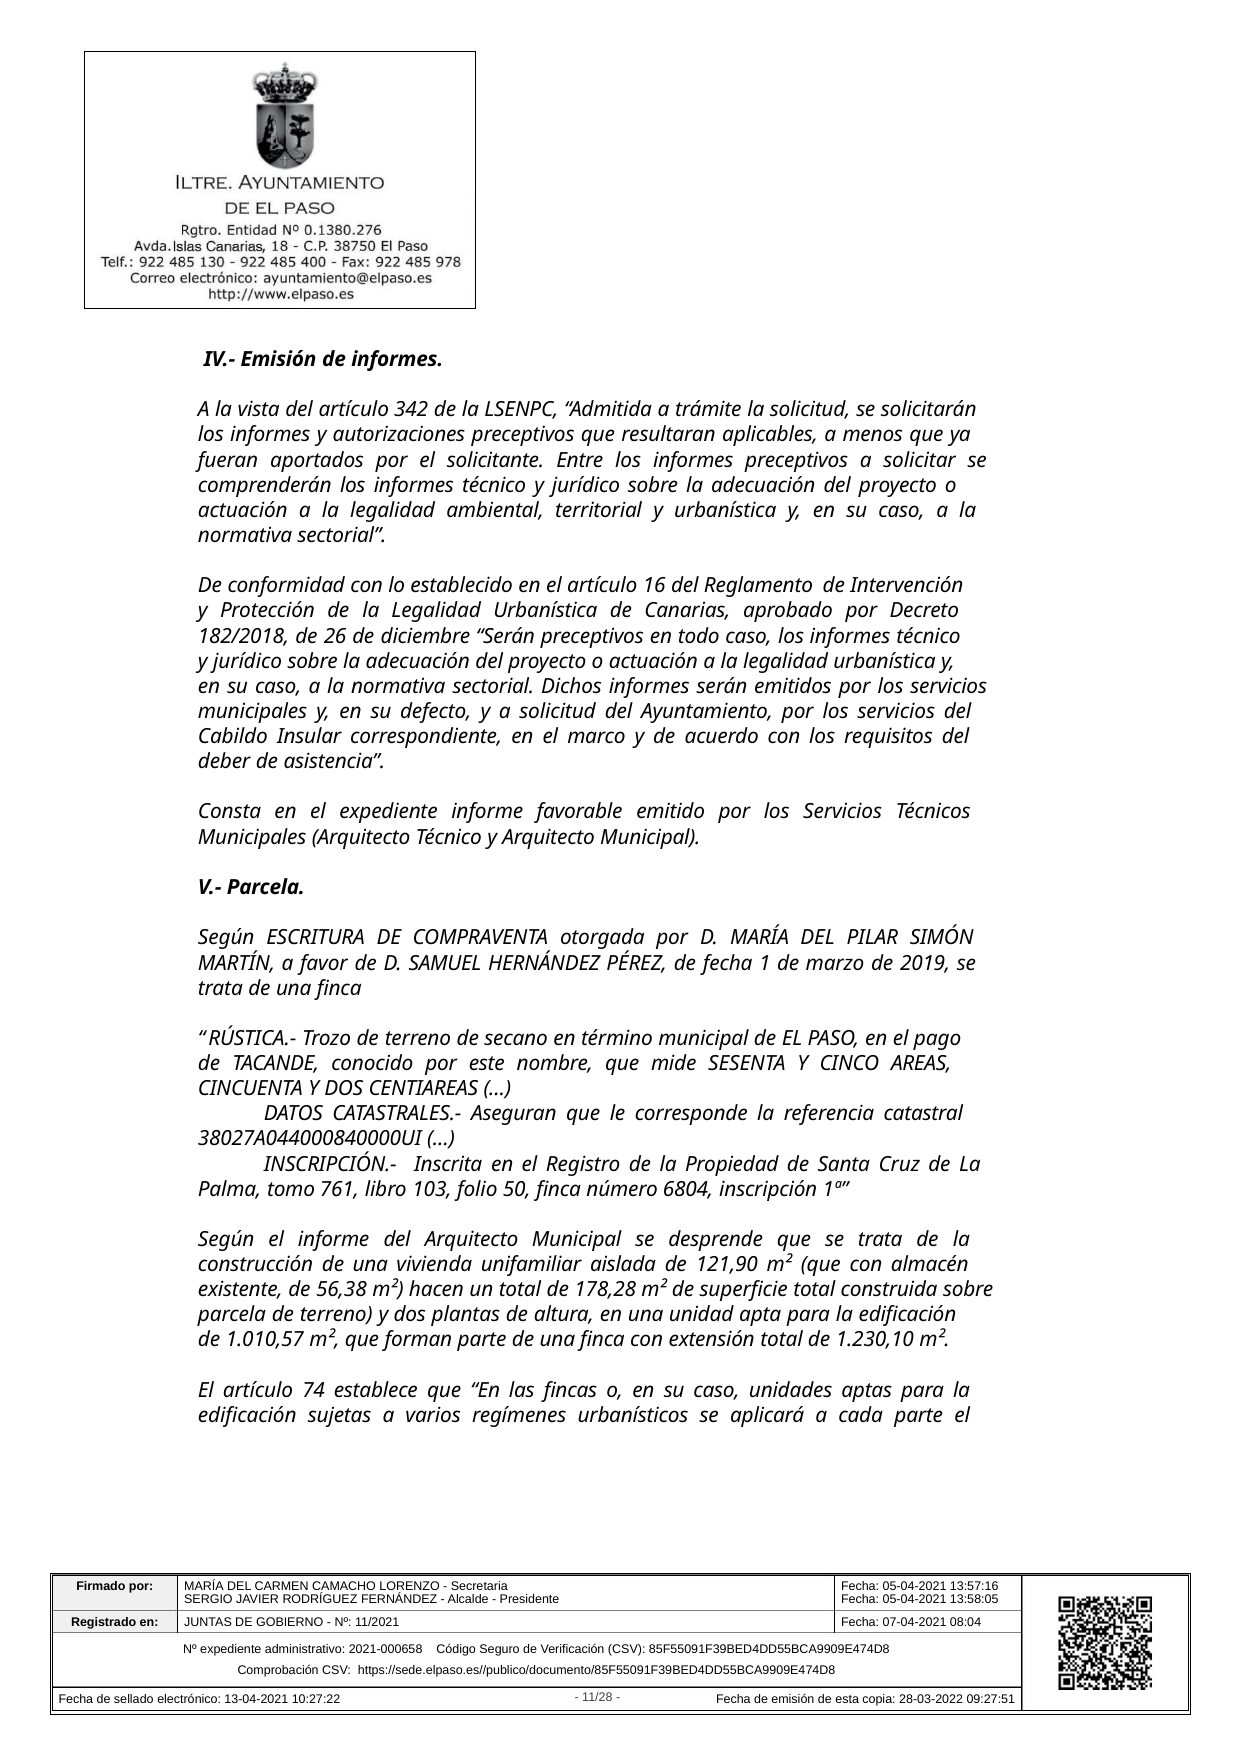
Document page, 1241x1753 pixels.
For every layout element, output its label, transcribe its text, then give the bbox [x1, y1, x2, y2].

text Cabildo Insular correspondiente, en el marco y de acuerdo con los requisitos del [198, 724, 1068, 748]
text parcela de terreno) y dos plantas de altura, en una unidad apta para la edificación [198, 1302, 1068, 1326]
text Comprobación CSV: https://sede.elpaso.es//publico/documento/85F55091F39BED4DD55BCA9909E474D8 [237, 1663, 916, 1677]
text INSCRIPCIÓN.- Inscrita en el Registro de la Propiedad de Santa Cruz de La [264, 1151, 1068, 1176]
text El artículo 74 establece que “En las fincas o, en su caso, unidades aptas para la [198, 1377, 1068, 1402]
text A la vista del artículo 342 de la LSENPC, “Admitida a trámite la solicitud, se solicitarán [198, 397, 1068, 422]
text Fecha: 05-04-2021 13:58:05 [841, 1593, 1022, 1607]
text 38027A044000840000UI (…) [198, 1126, 491, 1151]
text MARÍA DEL CARMEN CAMACHO LORENZO - Secretaria [184, 1579, 586, 1593]
text Municipales (Arquitecto Técnico y Arquitecto Municipal). [198, 824, 1068, 849]
text IV.- Emisión de informes. [203, 346, 471, 371]
text fueran aportados por el solicitante. Entre los informes preceptivos a solicitar se [198, 447, 1068, 472]
text Según ESCRITURA DE COMPRAVENTA otorgada por D. MARÍA DEL PILAR SIMÓN [198, 925, 1068, 949]
text Fecha de sellado electrónico: 13-04-2021 10:27:22 [58, 1692, 365, 1706]
text Fecha: 05-04-2021 13:57:16 [841, 1579, 1022, 1593]
text Nº expediente administrativo: 2021-000658 Código Seguro de Verificación (CSV): 85F55091F39BED4DD55BCA9909E474D8 [183, 1642, 916, 1656]
text de 1.010,57 m², que forman parte de una finca con extensión total de 1.230,10 m². [198, 1327, 1068, 1351]
text De conformidad con lo establecido en el artículo 16 del Reglamento de Intervención [198, 573, 1068, 598]
text los informes y autorizaciones preceptivos que resultaran aplicables, a menos que ya [198, 422, 1068, 447]
text “ [198, 1026, 208, 1050]
text en su caso, a la normativa sectorial. Dichos informes serán emitidos por los servicios [198, 674, 1068, 698]
text normativa sectorial”. [198, 523, 1068, 547]
text CINCUENTA Y DOS CENTIAREAS (…) [198, 1076, 1067, 1100]
text Según el informe del Arquitecto Municipal se desprende que se trata de la [198, 1227, 1068, 1251]
text Registrado en: [71, 1615, 177, 1629]
text municipales y, en su defecto, y a solicitud del Ayuntamiento, por los servicios del [198, 699, 1068, 723]
text Consta en el expediente informe favorable emitido por los Servicios Técnicos [198, 799, 1068, 824]
text deber de asistencia”. [198, 749, 1068, 773]
text y jurídico sobre la adecuación del proyecto o actuación a la legalidad urbanística y, [198, 649, 1068, 673]
text existente, de 56,38 m²) hacen un total de 178,28 m² de superficie total construida sobre [198, 1277, 1068, 1301]
text comprenderán los informes técnico y jurídico sobre la adecuación del proyecto o [198, 472, 1068, 497]
text Fecha: 07-04-2021 08:04 [841, 1615, 1002, 1629]
text trata de una finca [198, 975, 1068, 1000]
text DATOS CATASTRALES.- Aseguran que le corresponde la referencia catastral [264, 1101, 1067, 1126]
text Fecha de emisión de esta copia: 28-03-2022 09:27:51 [716, 1692, 1040, 1706]
text MARTÍN, a favor de D. SAMUEL HERNÁNDEZ PÉREZ, de fecha 1 de marzo de 2019, se [198, 950, 1068, 975]
text de TACANDE, conocido por este nombre, que mide SESENTA Y CINCO AREAS, [198, 1051, 1067, 1075]
text edificación sujetas a varios regímenes urbanísticos se aplicará a cada parte el [198, 1403, 1068, 1427]
picture [51, 1574, 1190, 1714]
text 182/2018, de 26 de diciembre “Serán preceptivos en todo caso, los informes técnico [198, 623, 1067, 648]
text SERGIO JAVIER RODRÍGUEZ FERNÁNDEZ - Alcalde - Presidente [184, 1593, 586, 1607]
text JUNTAS DE GOBIERNO - Nº: 11/2021 [184, 1615, 426, 1629]
picture [85, 52, 475, 308]
text RÚSTICA.- Trozo de terreno de secano en término municipal de EL PASO, en el pago [208, 1026, 1067, 1050]
text - 11/28 - [574, 1691, 640, 1705]
text y Protección de la Legalidad Urbanística de Canarias, aprobado por Decreto [198, 598, 1068, 623]
text V.- Parcela. [198, 874, 339, 899]
text actuación a la legalidad ambiental, territorial y urbanística y, en su caso, a la [198, 497, 1068, 522]
text construcción de una vivienda unifamiliar aislada de 121,90 m² (que con almacén [198, 1252, 1068, 1276]
text Firmado por: [76, 1579, 172, 1593]
text Palma, tomo 761, libro 103, folio 50, finca número 6804, inscripción 1ª” [198, 1176, 1068, 1201]
